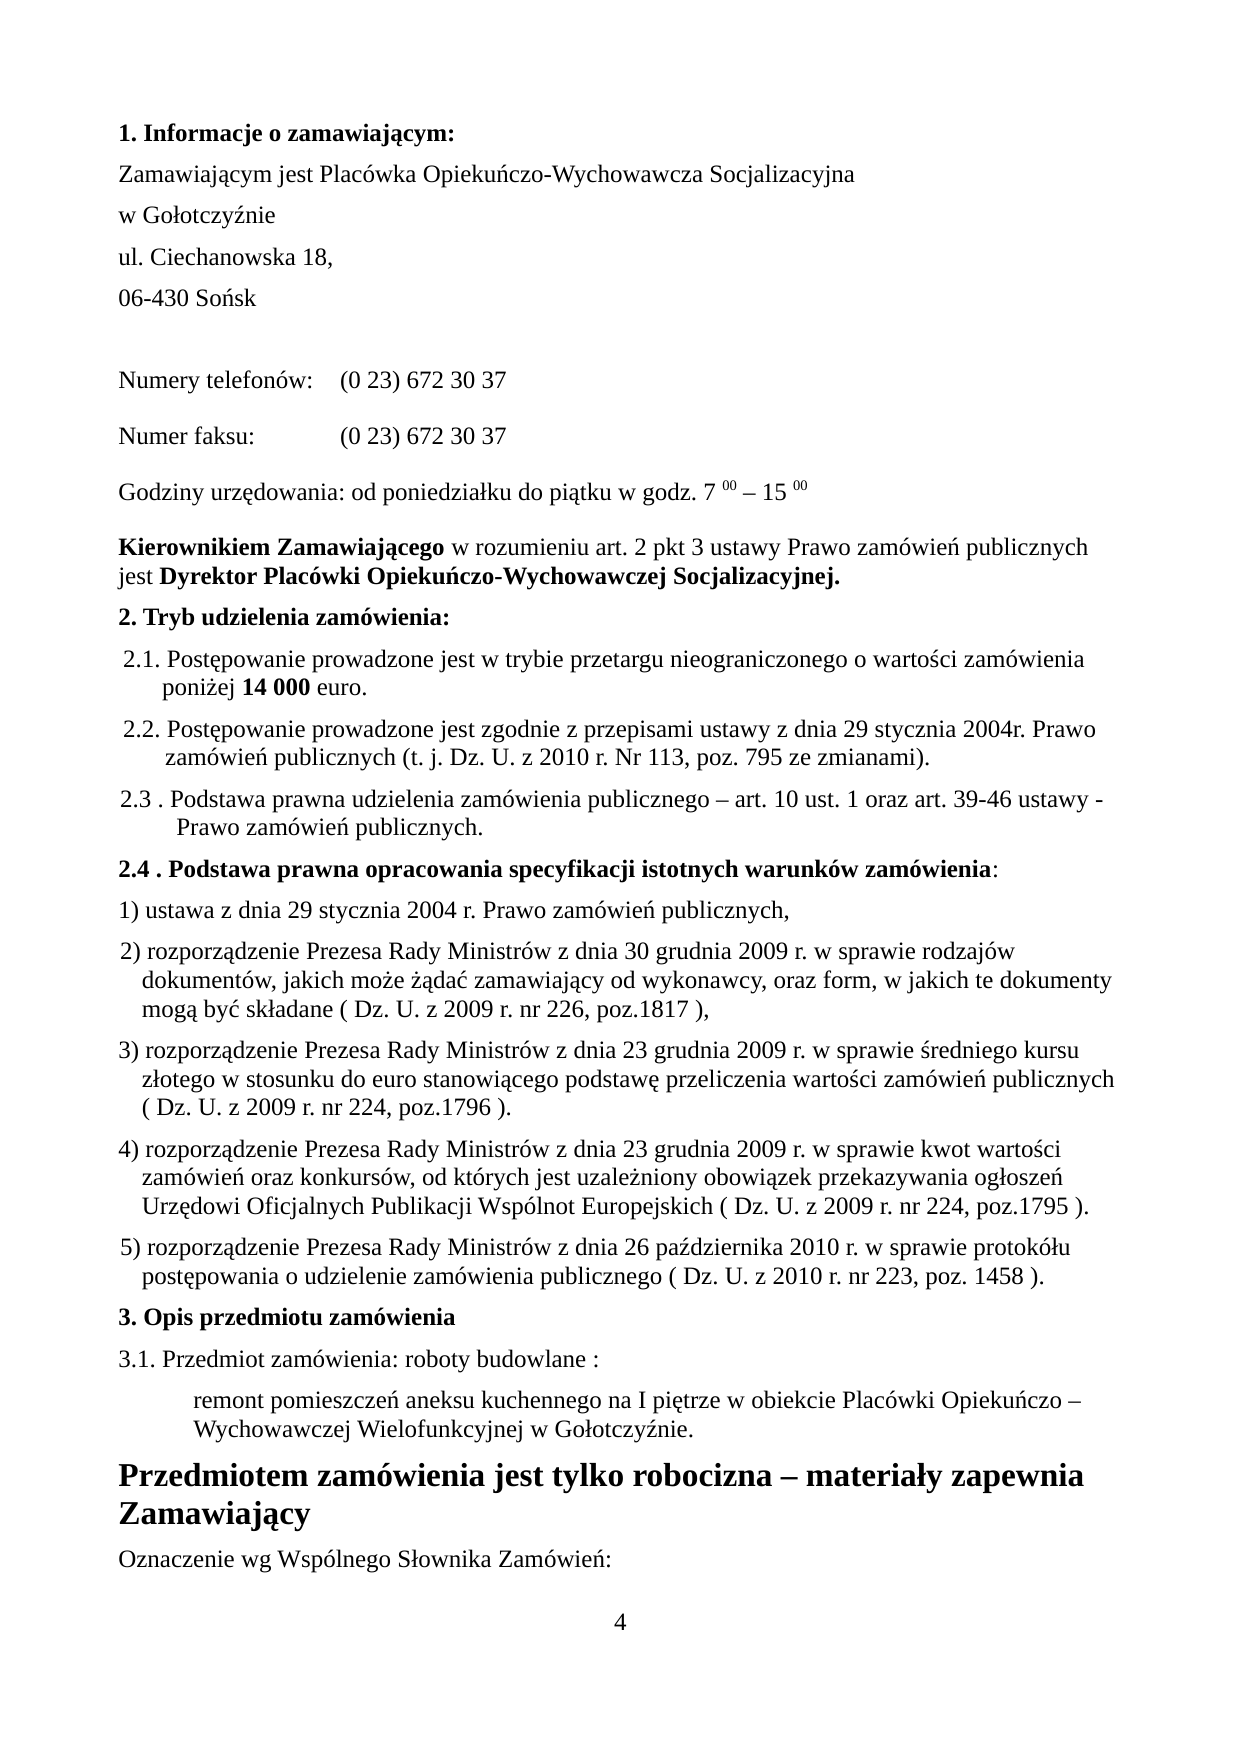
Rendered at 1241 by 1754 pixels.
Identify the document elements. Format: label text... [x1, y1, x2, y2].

text Przedmiotem zamówienia jest tylko robocizna – materiały zapewnia Zamawiający [118, 1455, 1122, 1532]
text Godziny urzędowania: od poniedziałku do piątku w godz. 7 00 – 15 00 [88, 477, 1122, 506]
text 1) ustawa z dnia 29 stycznia 2004 r. Prawo zamówień publicznych, [118, 895, 1122, 924]
list remont pomieszczeń aneksu kuchennego na I piętrze w obiekcie Placówki Opiekuńczo – Wychowawczej Wielofunkcyjnej w Gołotczyźnie. [156, 1385, 1122, 1442]
text 3.1. Przedmiot zamówienia: roboty budowlane : [118, 1344, 1122, 1372]
text 2.4 . Podstawa prawna opracowania specyfikacji istotnych warunków zamówienia: [118, 854, 1122, 882]
text Numery telefonów: (0 23) 672 30 37 [88, 366, 1122, 394]
text 2.2. Postępowanie prowadzone jest zgodnie z przepisami ustawy z dnia 29 stycznia 2004r. Prawo zamówień publicznych (t. j. Dz. U. z 2010 r. Nr 113, poz. 795 ze zmianami). [123, 714, 1122, 771]
text 3) rozporządzenie Prezesa Rady Ministrów z dnia 23 grudnia 2009 r. w sprawie średniego kursu złotego w stosunku do euro stanowiącego podstawę przeliczenia wartości zamówień publicznych ( Dz. U. z 2009 r. nr 224, poz.1796 ). [118, 1035, 1122, 1121]
text Kierownikiem Zamawiającego w rozumieniu art. 2 pkt 3 ustawy Prawo zamówień publicznych jest Dyrektor Placówki Opiekuńczo-Wychowawczej Socjalizacyjnej. [118, 532, 1122, 590]
text 2. Tryb udzielenia zamówienia: [118, 602, 1122, 631]
text 3. Opis przedmiotu zamówienia [118, 1302, 1122, 1331]
text ul. Ciechanowska 18, [118, 242, 1122, 271]
text w Gołotczyźnie [118, 201, 1122, 229]
text 2.1. Postępowanie prowadzone jest w trybie przetargu nieograniczonego o wartości zamówienia poniżej 14 000 euro. [123, 644, 1122, 701]
text 2.3 . Podstawa prawna udzielenia zamówienia publicznego – art. 10 ust. 1 oraz art. 39-46 ustawy - Prawo zamówień publicznych. [120, 784, 1122, 841]
text 2) rozporządzenie Prezesa Rady Ministrów z dnia 30 grudnia 2009 r. w sprawie rodzajów dokumentów, jakich może żądać zamawiający od wykonawcy, oraz form, w jakich te dokumenty mogą być składane ( Dz. U. z 2009 r. nr 226, poz.1817 ), [120, 936, 1122, 1022]
text Numer faksu: (0 23) 672 30 37 [88, 421, 1122, 450]
text 1. Informacje o zamawiającym: [118, 118, 1122, 147]
text Zamawiającym jest Placówka Opiekuńczo-Wychowawcza Socjalizacyjna [118, 159, 1122, 188]
text 5) rozporządzenie Prezesa Rady Ministrów z dnia 26 października 2010 r. w sprawie protokółu postępowania o udzielenie zamówienia publicznego ( Dz. U. z 2010 r. nr 223, poz. 1458 ). [120, 1232, 1122, 1290]
text 06-430 Sońsk [118, 283, 1122, 312]
text 4) rozporządzenie Prezesa Rady Ministrów z dnia 23 grudnia 2009 r. w sprawie kwot wartości zamówień oraz konkursów, od których jest uzależniony obowiązek przekazywania ogłoszeń Urzędowi Oficjalnych Publikacji Wspólnot Europejskich ( Dz. U. z 2009 r. nr 224, poz.1795 ). [118, 1134, 1122, 1220]
text Oznaczenie wg Wspólnego Słownika Zamówień: [118, 1544, 1122, 1573]
